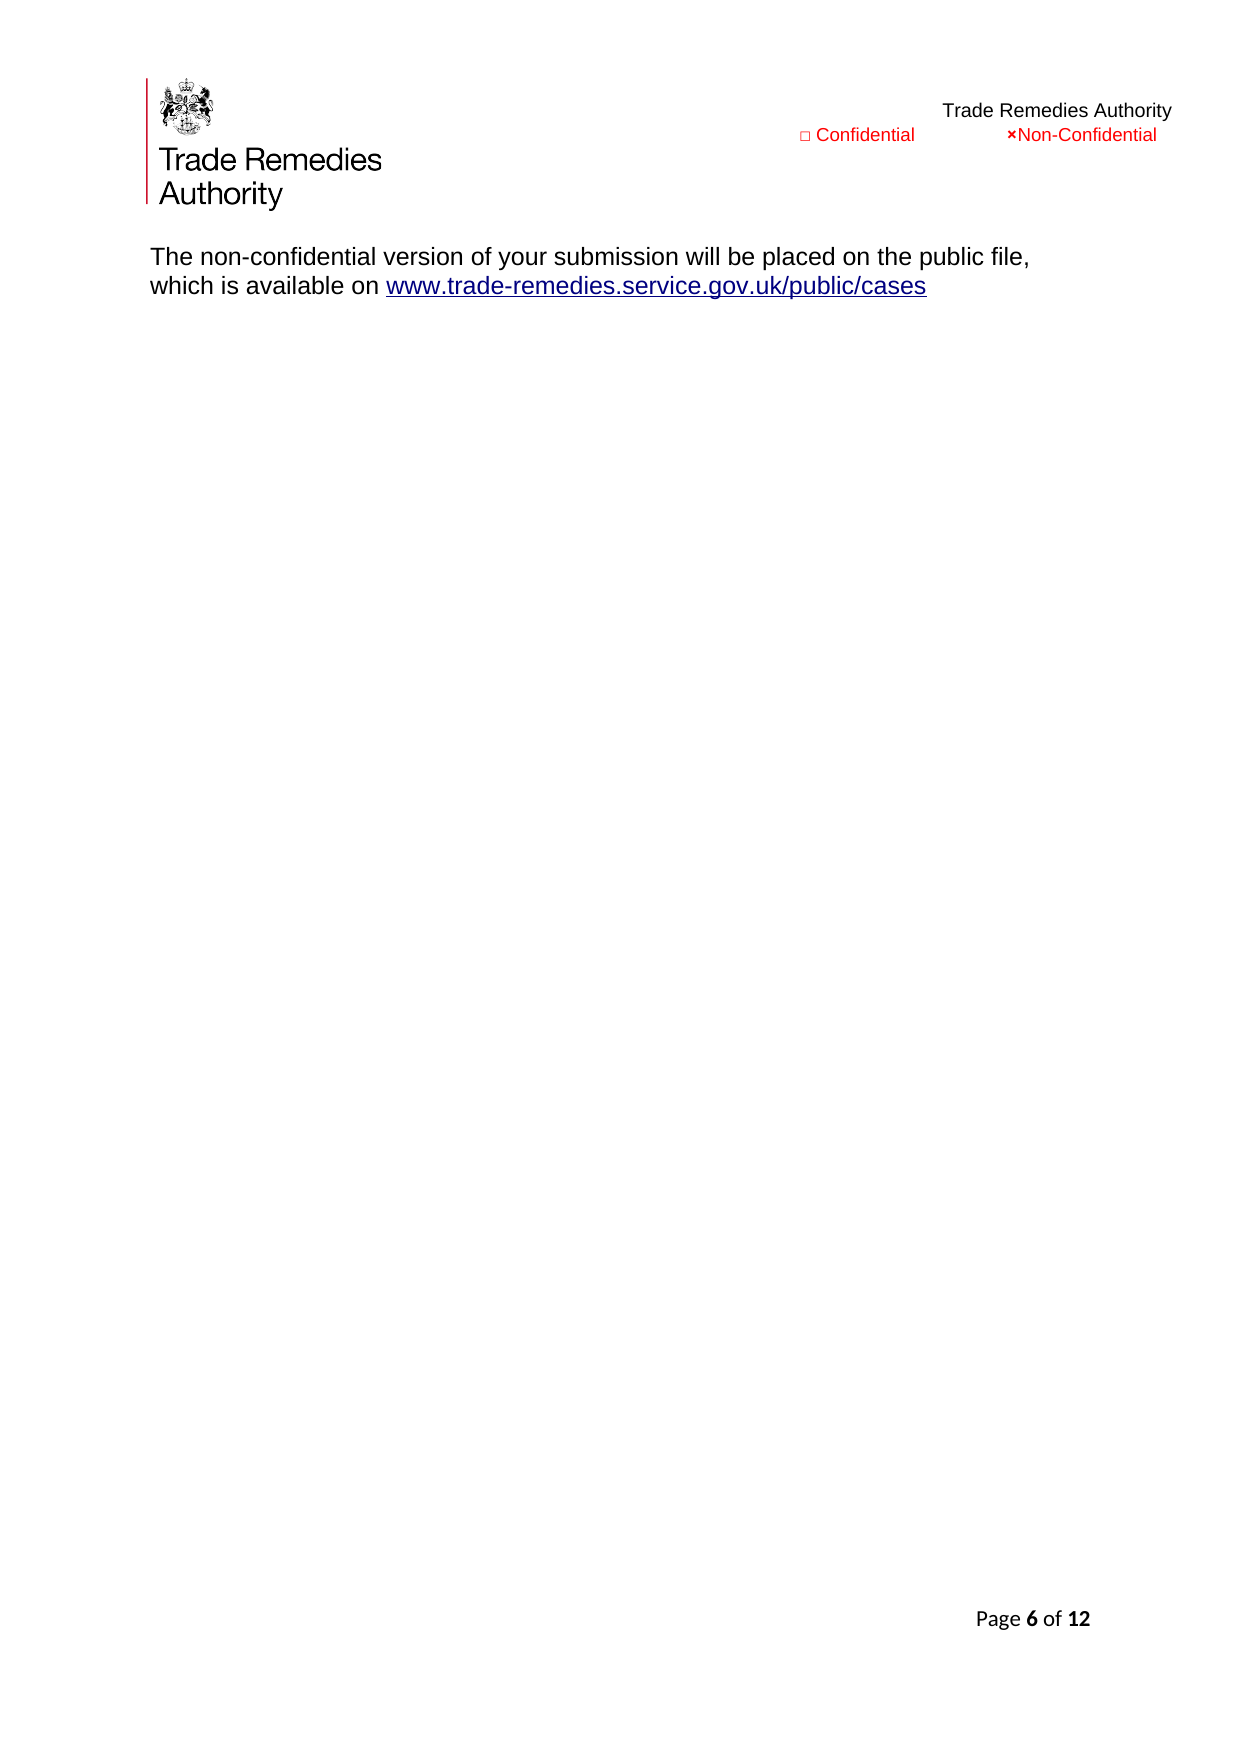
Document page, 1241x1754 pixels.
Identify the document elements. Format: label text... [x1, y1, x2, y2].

text The non-confidential version of your submission will be placed on the public file, which is available on www.trade-remedies.service.gov.uk/public/cases [150, 242, 1090, 300]
